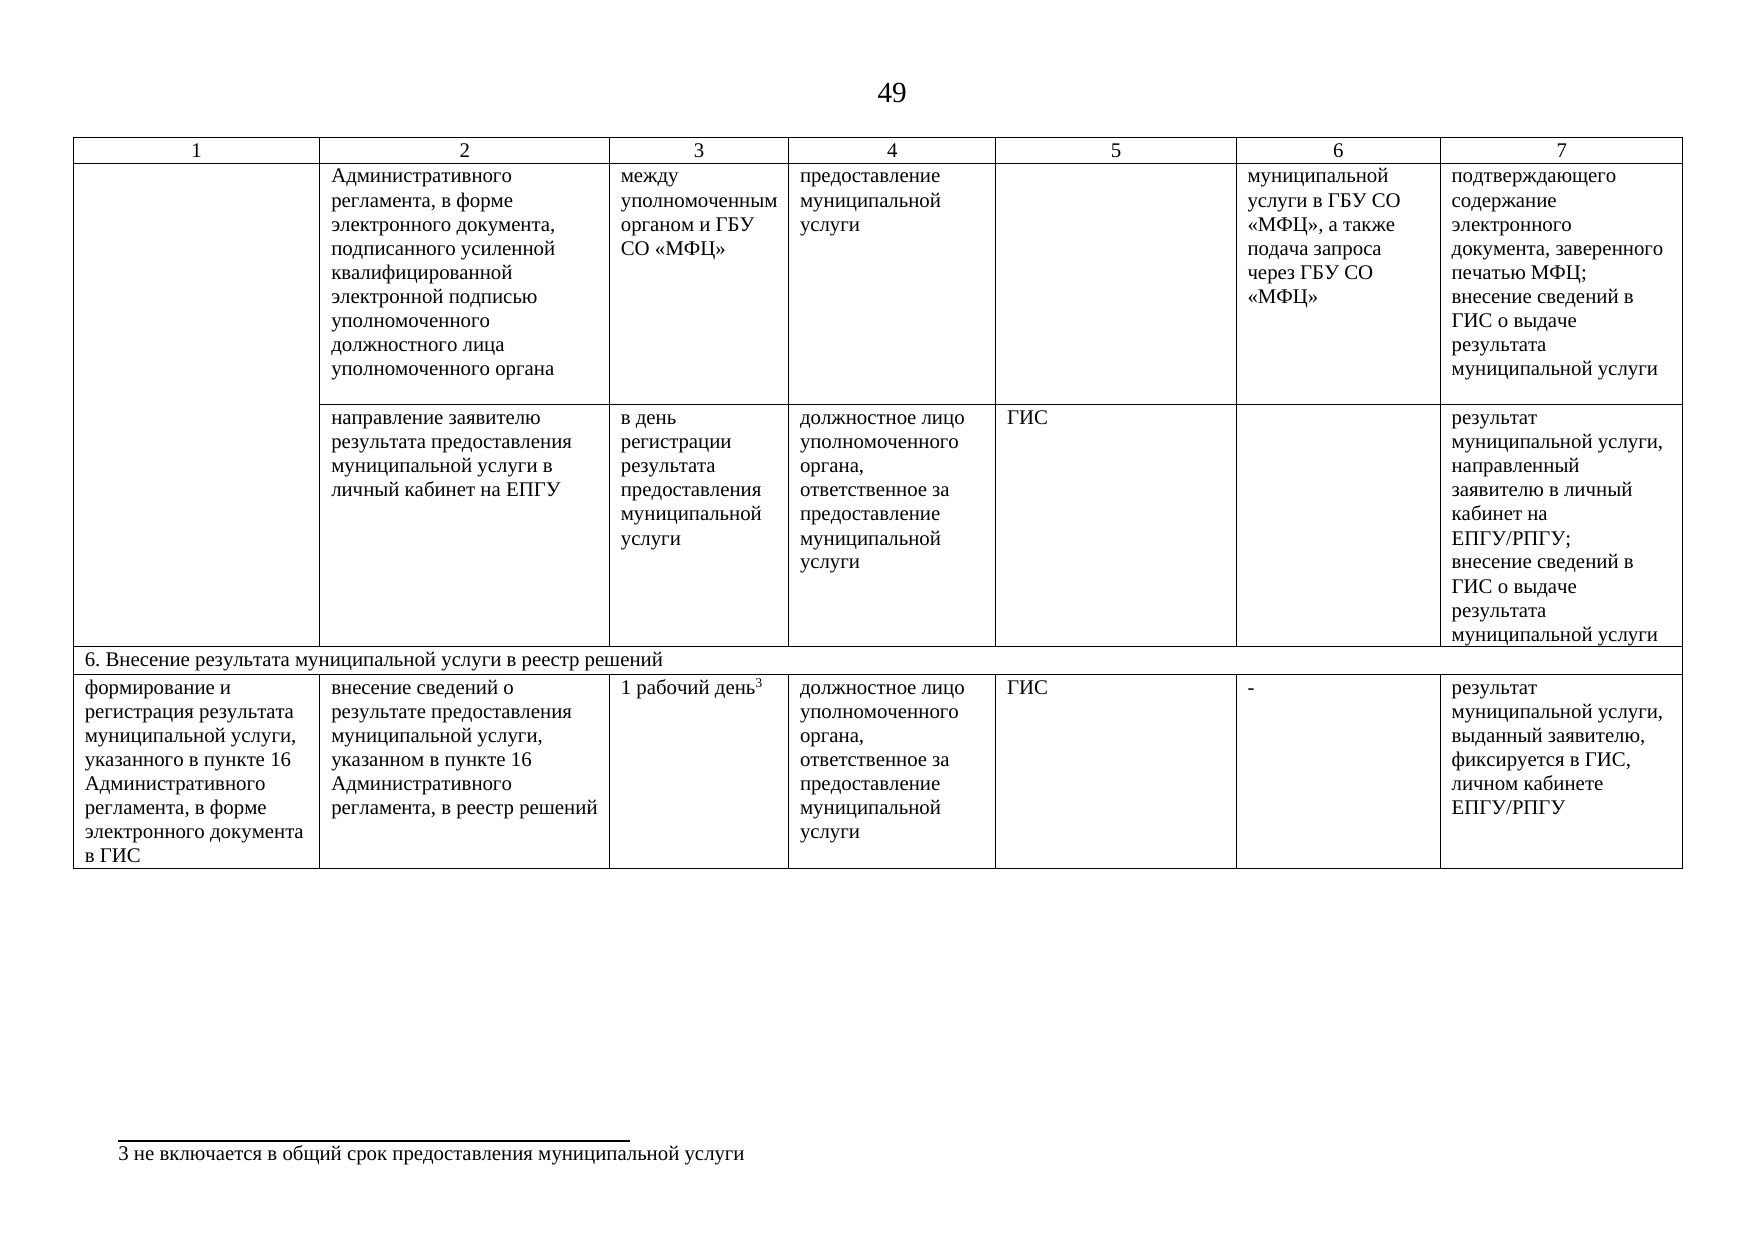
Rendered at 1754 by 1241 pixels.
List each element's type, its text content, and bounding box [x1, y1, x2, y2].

table_cell результат муниципальной услуги, направленный заявителю в личный кабинет на ЕПГУ/РПГУ; внесение сведений в ГИС о выдаче результата муниципальной услуги [1441, 405, 1682, 646]
table_cell формирование и регистрация результата муниципальной услуги, указанного в пункте 16 Административного регламента, в форме электронного документа в ГИС [74, 675, 319, 867]
table_cell между уполномоченным органом и ГБУ СО «МФЦ» [610, 164, 788, 404]
table_cell внесение сведений о результате предоставления муниципальной услуги, указанном в пункте 16 Административного регламента, в реестр решений [320, 675, 609, 867]
table_cell [74, 164, 319, 646]
table_cell [996, 164, 1236, 404]
table_header 3 [610, 138, 788, 162]
table_cell 6. Внесение результата муниципальной услуги в реестр решений [74, 647, 1682, 674]
table_cell ГИС [996, 405, 1236, 646]
table_cell направление заявителю результата предоставления муниципальной услуги в личный кабинет на ЕПГУ [320, 405, 609, 646]
table_header 1 [74, 138, 319, 162]
table_cell подтверждающего содержание электронного документа, заверенного печатью МФЦ; внесение сведений в ГИС о выдаче результата муниципальной услуги [1441, 164, 1682, 404]
table_cell результат муниципальной услуги, выданный заявителю, фиксируется в ГИС, личном кабинете ЕПГУ/РПГУ [1441, 675, 1682, 867]
table_cell предоставление муниципальной услуги [789, 164, 995, 404]
table_cell должностное лицо уполномоченного органа, ответственное за предоставление муниципальной услуги [789, 405, 995, 646]
table_header 7 [1441, 138, 1682, 162]
table_header 4 [789, 138, 995, 162]
table_header 2 [320, 138, 609, 162]
table_cell Административного регламента, в форме электронного документа, подписанного усиленной квалифицированной электронной подписью уполномоченного должностного лица уполномоченного органа [320, 164, 609, 404]
table_cell - [1237, 675, 1440, 867]
table_cell ГИС [996, 675, 1236, 867]
table_cell должностное лицо уполномоченного органа, ответственное за предоставление муниципальной услуги [789, 675, 995, 867]
table_cell в день регистрации результата предоставления муниципальной услуги [610, 405, 788, 646]
table_cell муниципальной услуги в ГБУ СО «МФЦ», а также подача запроса через ГБУ СО «МФЦ» [1237, 164, 1440, 404]
table_cell [1237, 405, 1440, 646]
table_header 5 [996, 138, 1236, 162]
table_header 6 [1237, 138, 1440, 162]
table_cell 1 рабочий день [610, 675, 788, 867]
